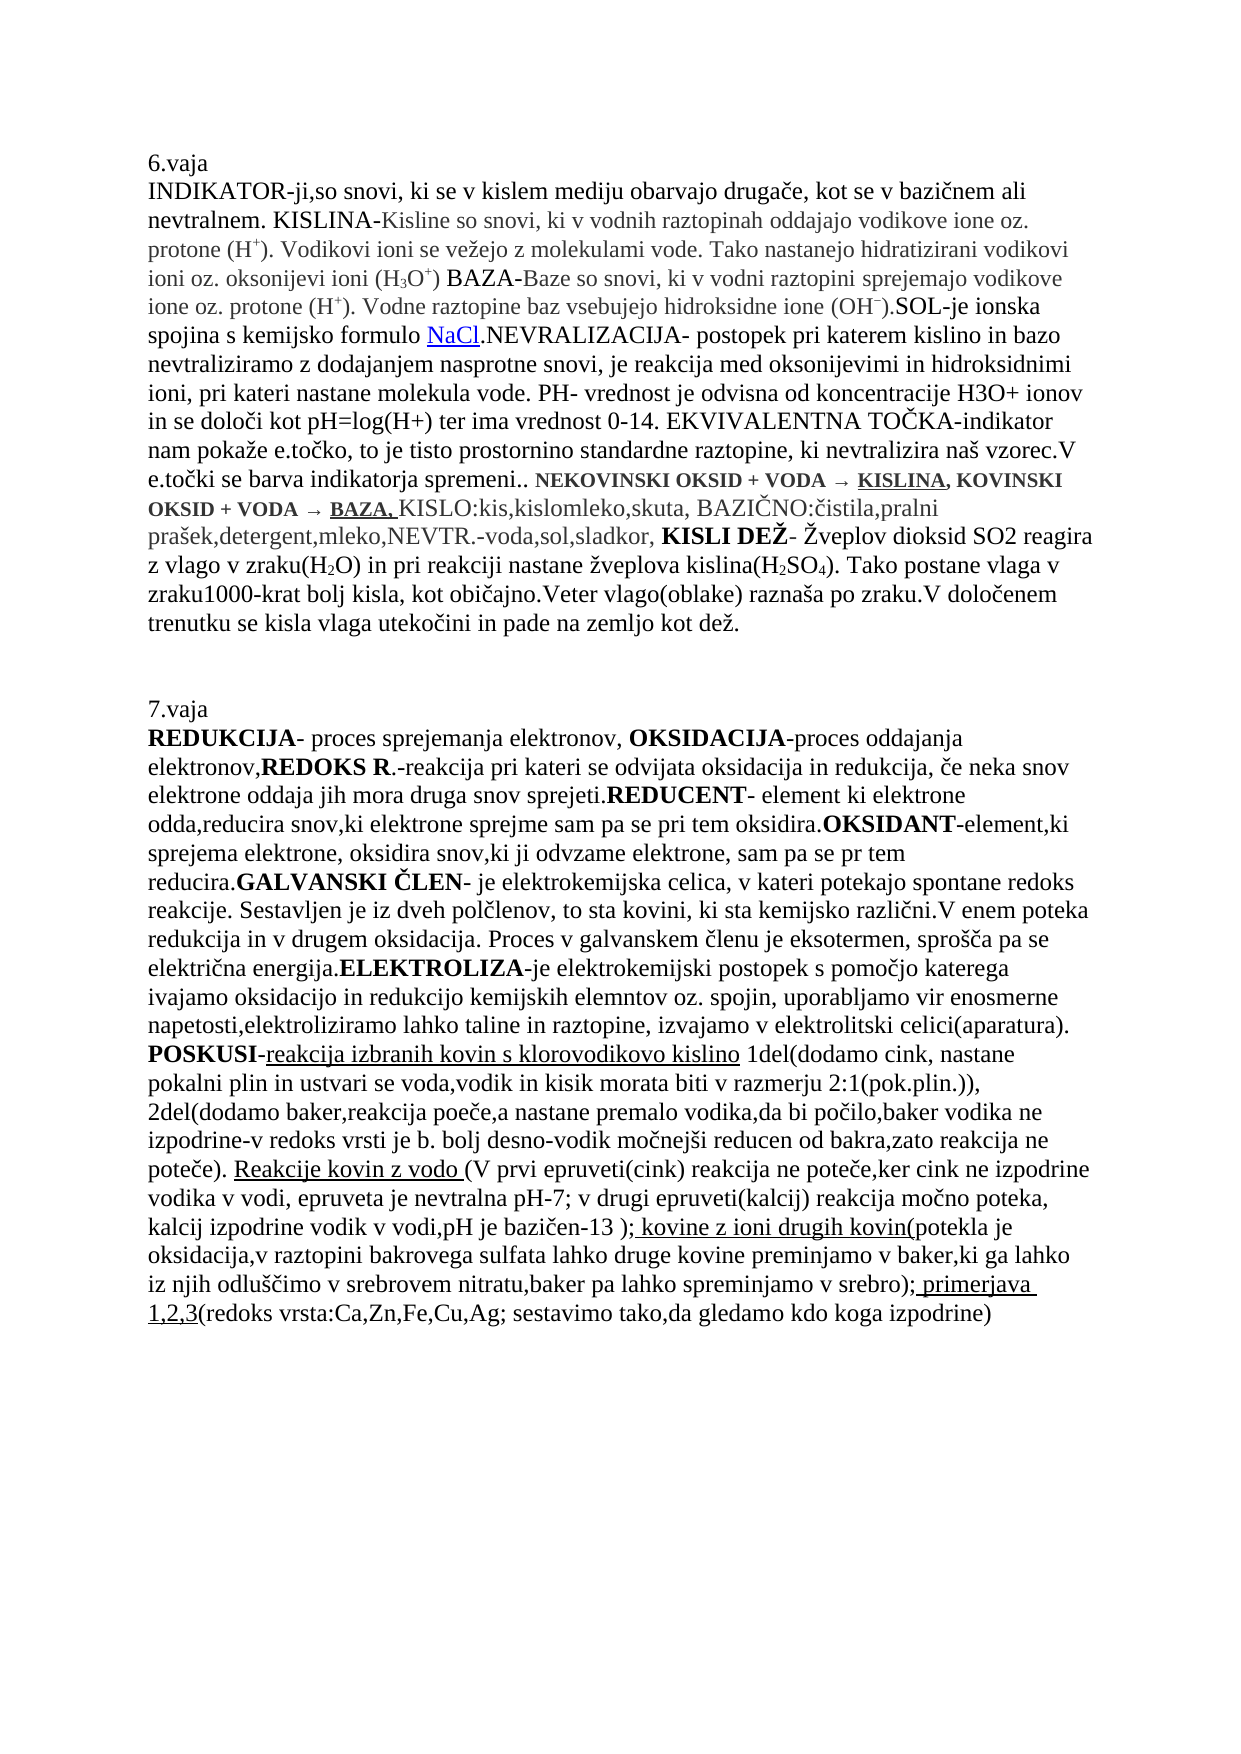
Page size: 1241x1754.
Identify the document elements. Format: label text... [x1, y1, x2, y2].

text POSKUSI-reakcija izbranih kovin s klorovodikovo kislino 1del(dodamo cink, nastane pokalni plin in ustvari se voda,vodik in kisik morata biti v razmerju 2:1(pok.plin.)), 2del(dodamo baker,reakcija poeče,a nastane premalo vodika,da bi počilo,baker vodika ne izpodrine-v redoks vrsti je b. bolj desno-vodik močnejši reducen od bakra,zato reakcija ne poteče). Reakcije kovin z vodo (V prvi epruveti(cink) reakcija ne poteče,ker cink ne izpodrine vodika v vodi, epruveta je nevtralna pH-7; v drugi epruveti(kalcij) reakcija močno poteka, kalcij izpodrine vodik v vodi,pH je bazičen-13 ); kovine z ioni drugih kovin(potekla je oksidacija,v raztopini bakrovega sulfata lahko druge kovine preminjamo v baker,ki ga lahko iz njih odluščimo v srebrovem nitratu,baker pa lahko spreminjamo v srebro); primerjava 1,2,3(redoks vrsta:Ca,Zn,Fe,Cu,Ag; sestavimo tako,da gledamo kdo koga izpodrine) [148, 1039, 1093, 1327]
text INDIKATOR-ji,so snovi, ki se v kislem mediju obarvajo drugače, kot se v bazičnem ali nevtralnem. KISLINA-Kisline so snovi, ki v vodnih raztopinah oddajajo vodikove ione oz. protone (H+). Vodikovi ioni se vežejo z molekulami vode. Tako nastanejo hidratizirani vodikovi ioni oz. oksonijevi ioni (H3O+) BAZA-Baze so snovi, ki v vodni raztopini sprejemajo vodikove ione oz. protone (H+). Vodne raztopine baz vsebujejo hidroksidne ione (OH−).SOL-je ionska spojina s kemijsko formulo NaCl.NEVRALIZACIJA- postopek pri katerem kislino in bazo nevtraliziramo z dodajanjem nasprotne snovi, je reakcija med oksonijevimi in hidroksidnimi ioni, pri kateri nastane molekula vode. PH- vrednost je odvisna od koncentracije H3O+ ionov in se določi kot pH=log(H+) ter ima vrednost 0-14. EKVIVALENTNA TOČKA-indikator nam pokaže e.točko, to je tisto prostornino standardne raztopine, ki nevtralizira naš vzorec.V e.točki se barva indikatorja spremeni.. NEKOVINSKI OKSID + VODA → KISLINA, KOVINSKI OKSID + VODA → BAZA, KISLO:kis,kislomleko,skuta, BAZIČNO:čistila,pralni prašek,detergent,mleko,NEVTR.-voda,sol,sladkor, KISLI DEŽ- Žveplov dioksid SO2 reagira z vlago v zraku(H2O) in pri reakciji nastane žveplova kislina(H2SO4). Tako postane vlaga v zraku1000-krat bolj kisla, kot običajno.Veter vlago(oblake) raznaša po zraku.V določenem trenutku se kisla vlaga utekočini in pade na zemljo kot dež. [148, 176, 1093, 636]
text 6.vaja [148, 148, 1093, 176]
text REDUKCIJA- proces sprejemanja elektronov, OKSIDACIJA-proces oddajanja elektronov,REDOKS R.-reakcija pri kateri se odvijata oksidacija in redukcija, če neka snov elektrone oddaja jih mora druga snov sprejeti.REDUCENT- element ki elektrone odda,reducira snov,ki elektrone sprejme sam pa se pri tem oksidira.OKSIDANT-element,ki sprejema elektrone, oksidira snov,ki ji odvzame elektrone, sam pa se pr tem reducira.GALVANSKI ČLEN- je elektrokemijska celica, v kateri potekajo spontane redoks reakcije. Sestavljen je iz dveh polčlenov, to sta kovini, ki sta kemijsko različni.V enem poteka redukcija in v drugem oksidacija. Proces v galvanskem členu je eksotermen, sprošča pa se električna energija.ELEKTROLIZA-je elektrokemijski postopek s pomočjo katerega ivajamo oksidacijo in redukcijo kemijskih elemntov oz. spojin, uporabljamo vir enosmerne napetosti,elektroliziramo lahko taline in raztopine, izvajamo v elektrolitski celici(aparatura). [148, 723, 1093, 1039]
text 7.vaja [148, 694, 1093, 723]
